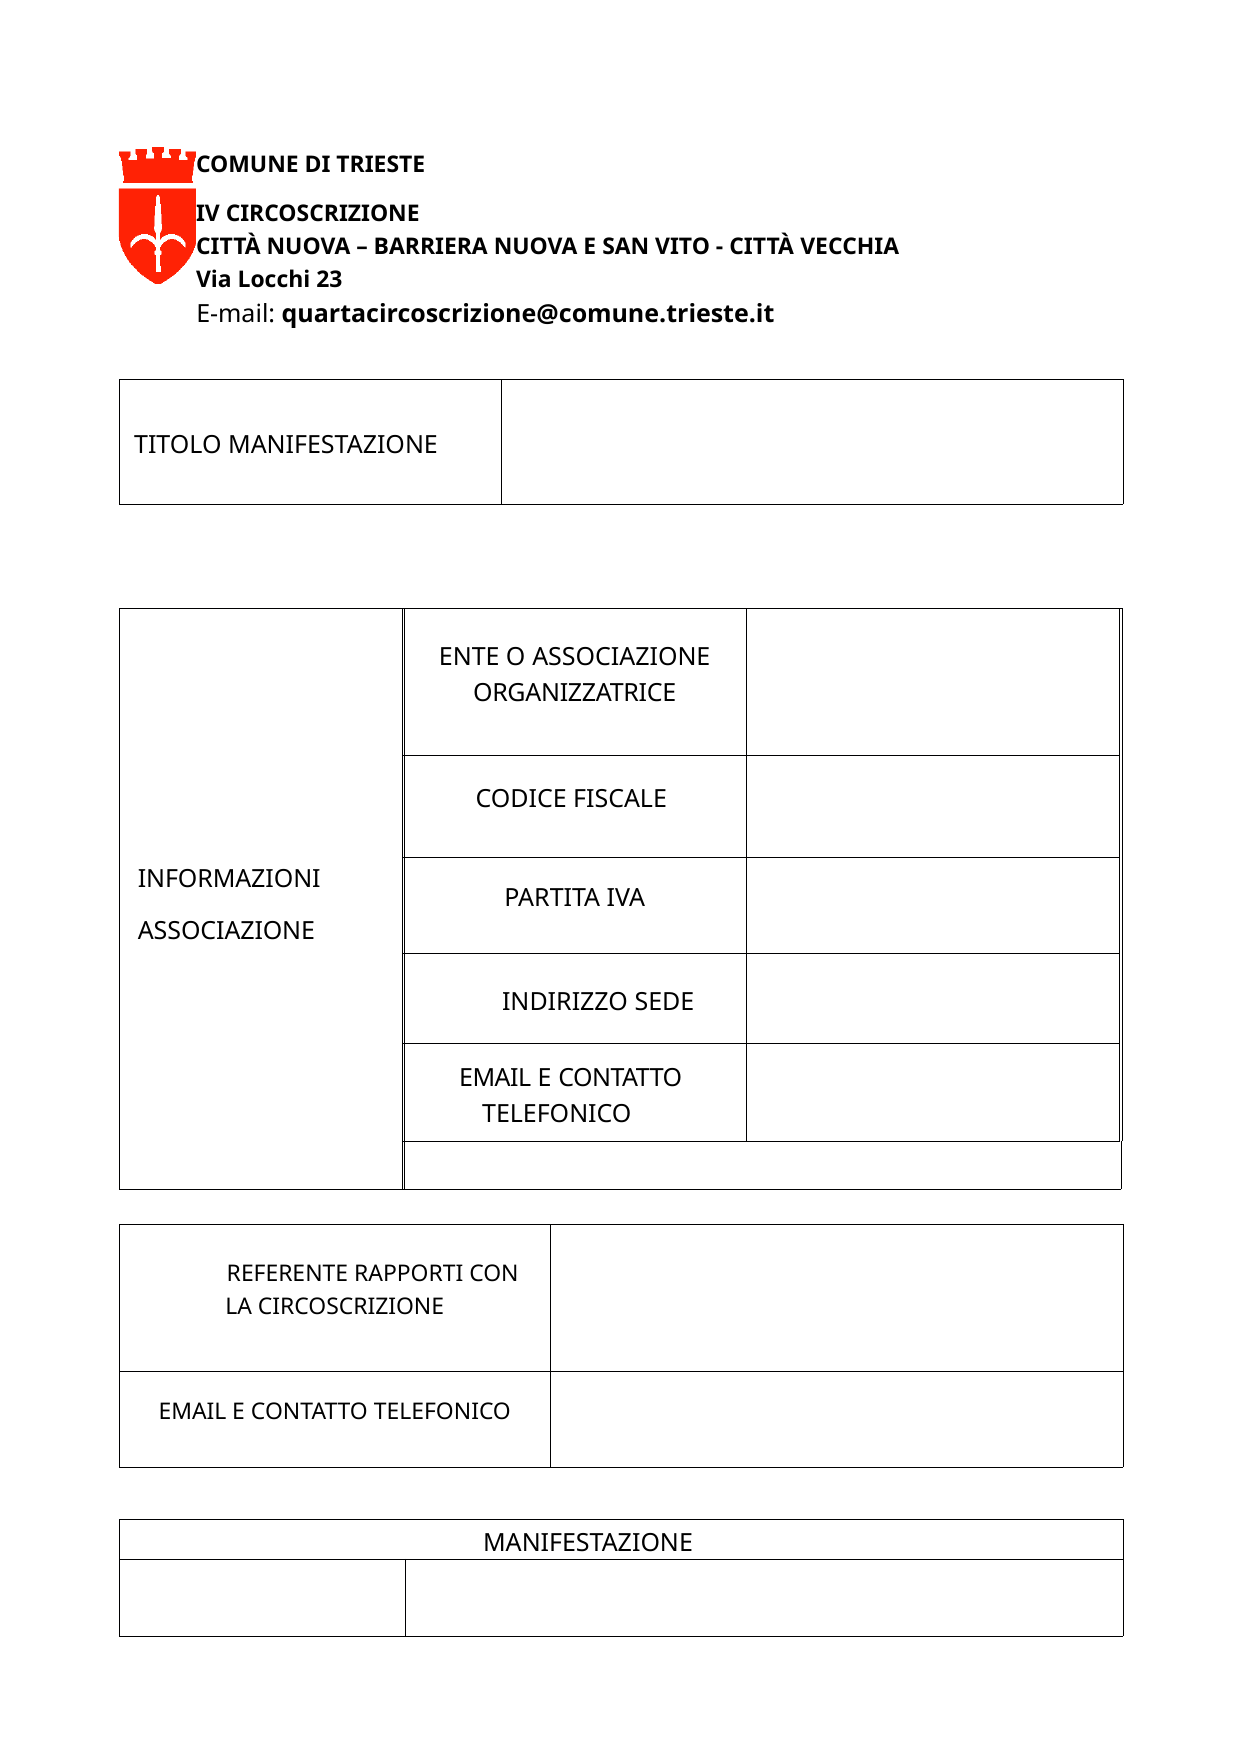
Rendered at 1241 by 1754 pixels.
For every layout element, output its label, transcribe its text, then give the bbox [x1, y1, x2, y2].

text COMUNE DI TRIESTE [196, 148, 1122, 179]
table_header MANIFESTAZIONE [120, 1520, 1123, 1559]
table_header ENTE O ASSOCIAZIONE ORGANIZZATRICE [405, 609, 746, 755]
table_cell [747, 954, 1119, 1043]
table_cell [747, 858, 1119, 952]
table_cell [406, 1560, 1123, 1636]
table_header REFERENTE RAPPORTI CON LA CIRCOSCRIZIONE [120, 1225, 550, 1371]
table_cell [551, 1372, 1123, 1467]
text CITTÀ NUOVA – BARRIERA NUOVA E SAN VITO - CITTÀ VECCHIA [196, 230, 1122, 261]
table_header TITOLO MANIFESTAZIONE [120, 380, 501, 503]
table_header [551, 1225, 1123, 1371]
table_cell [405, 1141, 1121, 1189]
table_cell [747, 756, 1119, 857]
table_cell EMAIL E CONTATTO TELEFONICO [120, 1372, 550, 1467]
table_cell [120, 1560, 405, 1636]
subtitle E-mail: quartacircoscrizione@comune.trieste.it [118, 296, 1122, 329]
text IV CIRCOSCRIZIONE [196, 197, 1122, 228]
table_cell CODICE FISCALE [405, 756, 746, 857]
table_cell INDIRIZZO SEDE [405, 954, 746, 1043]
table_header [747, 609, 1119, 755]
table_header INFORMAZIONI ASSOCIAZIONE [120, 609, 402, 1189]
text Via Locchi 23 [118, 263, 1122, 294]
table_header [502, 380, 1123, 503]
table_cell [747, 1044, 1119, 1141]
table_cell EMAIL E CONTATTO TELEFONICO [405, 1044, 746, 1141]
table_cell PARTITA IVA [405, 858, 746, 952]
